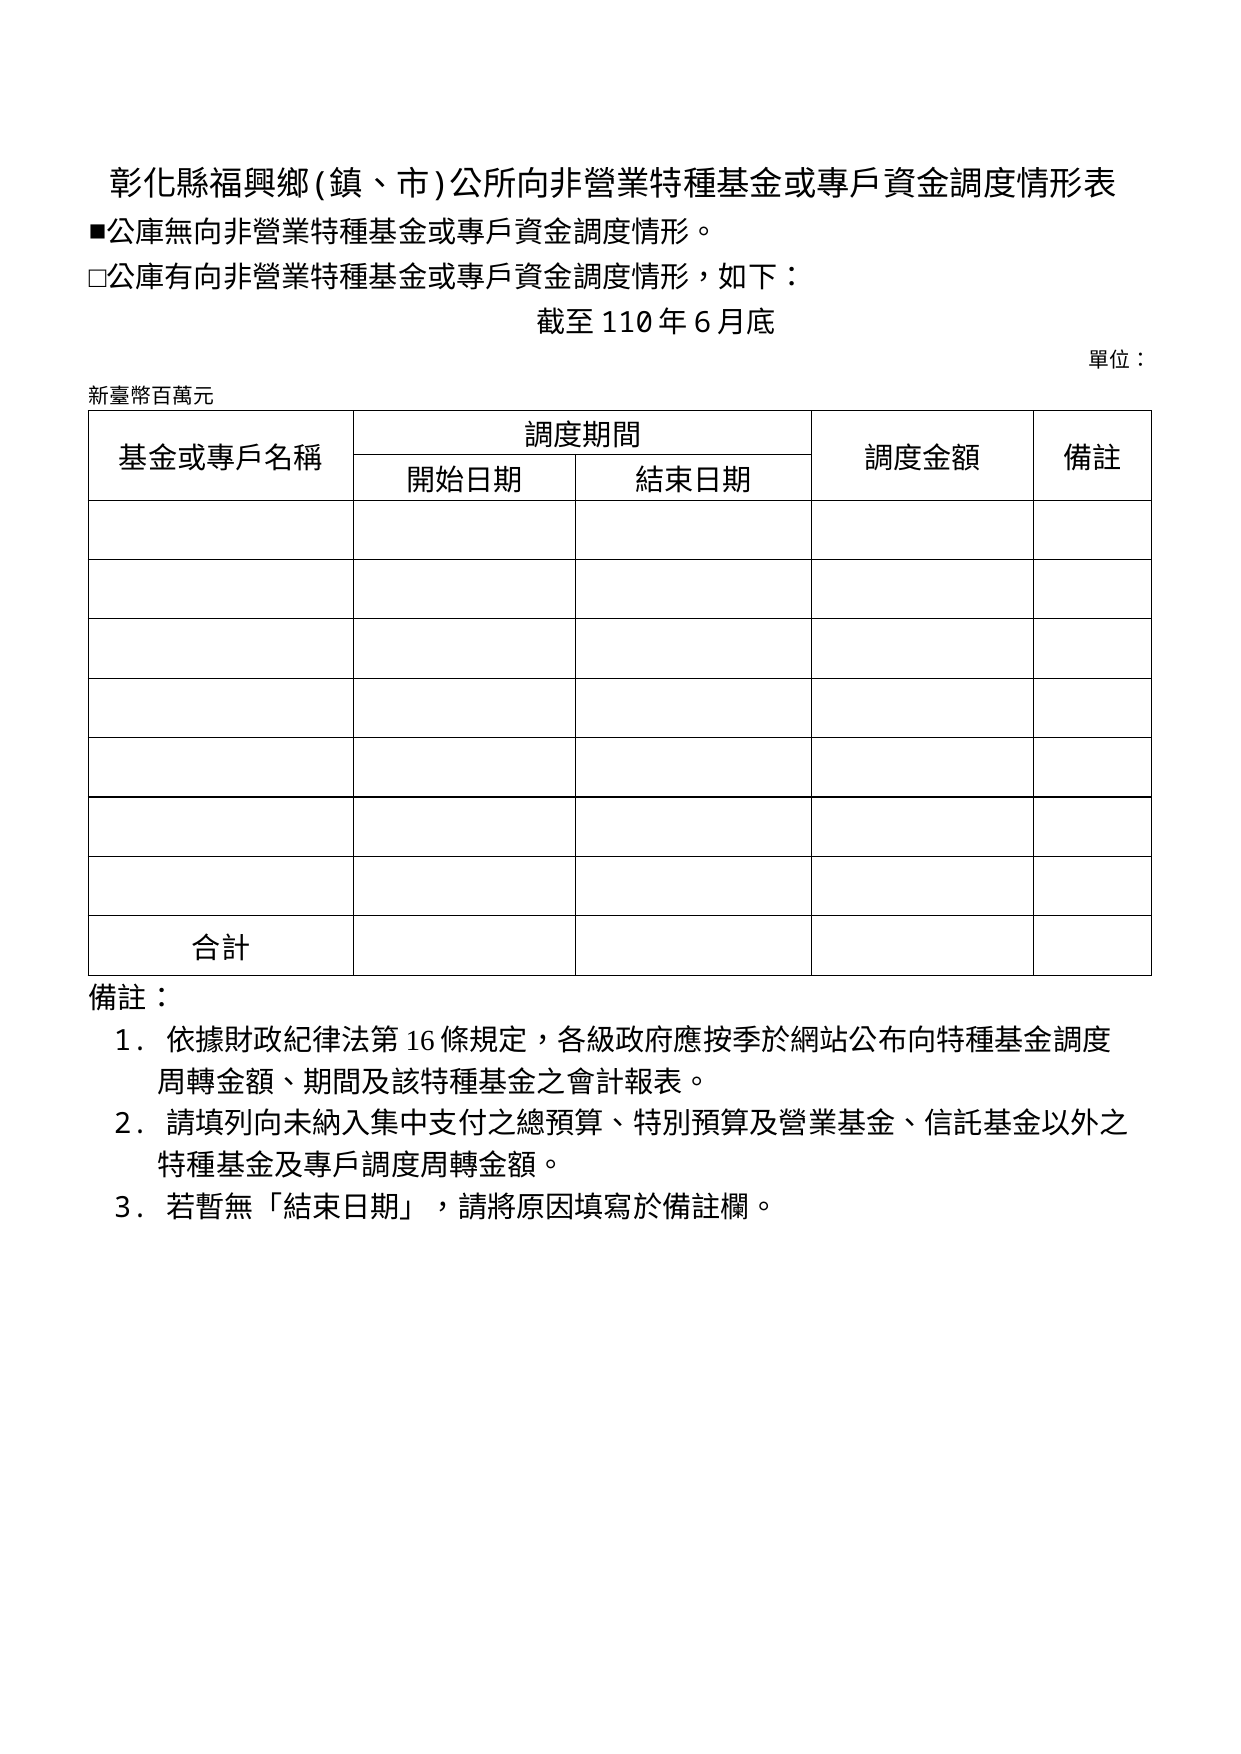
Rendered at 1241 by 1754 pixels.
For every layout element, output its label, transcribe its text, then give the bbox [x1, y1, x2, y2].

table_cell [1022, 916, 1033, 974]
table_cell [354, 916, 365, 974]
table_cell [1022, 798, 1033, 856]
table_cell [564, 916, 575, 974]
table_cell [1022, 501, 1033, 559]
table_cell [1034, 916, 1044, 974]
table_cell [1034, 857, 1044, 915]
table_cell [1140, 798, 1151, 856]
table_header 備註 [1034, 411, 1151, 499]
table_cell [354, 679, 365, 737]
table_cell [354, 560, 365, 618]
table_cell [576, 501, 586, 559]
table_header 調度期間 [354, 411, 365, 454]
table_cell [354, 501, 365, 559]
table_cell [89, 738, 99, 796]
table_cell [812, 679, 822, 737]
table_cell [1140, 916, 1151, 974]
table_cell [1022, 619, 1033, 678]
table_cell [1140, 560, 1151, 618]
text 單位：新臺幣百萬元 [89, 339, 1137, 410]
table_cell [576, 679, 586, 737]
text □公庫有向非營業特種基金或專戶資金調度情形，如下： [89, 259, 1137, 295]
table_cell [1140, 501, 1151, 559]
text 彰化縣福興鄉(鎮、市)公所向非營業特種基金或專戶資金調度情形表 [89, 162, 1137, 204]
table_cell [800, 916, 811, 974]
table_cell [800, 857, 811, 915]
table_cell [343, 738, 353, 796]
table_cell [812, 857, 822, 915]
table_cell [1034, 560, 1044, 618]
table_cell [800, 560, 811, 618]
table_cell [812, 798, 822, 856]
table_cell 合計 [89, 916, 353, 974]
table_cell [1034, 679, 1044, 737]
table_cell [812, 916, 822, 974]
table_cell [800, 619, 811, 678]
table_cell [576, 560, 586, 618]
table_cell [812, 738, 822, 796]
table_cell [343, 560, 353, 618]
text 2. 請填列向未納入集中支付之總預算、特別預算及營業基金、信託基金以外之特種基金及專戶調度周轉金額。 [114, 1101, 1137, 1184]
table_cell [1034, 798, 1044, 856]
table_cell [89, 679, 99, 737]
table_cell [89, 798, 353, 856]
table_cell [1034, 738, 1044, 796]
table_header 調度金額 [812, 411, 1033, 499]
table_cell [343, 679, 353, 737]
table_cell [1140, 857, 1151, 915]
table_cell [564, 560, 575, 618]
table_cell [576, 916, 586, 974]
table_cell [354, 857, 365, 915]
table_cell [564, 857, 575, 915]
table_cell [800, 501, 811, 559]
table_cell [564, 738, 575, 796]
table_cell [89, 501, 99, 559]
table_cell [1022, 857, 1033, 915]
table_cell 結束日期 [576, 455, 811, 499]
table_header 調度期間 [800, 411, 811, 454]
text 備註： [88, 976, 1137, 1017]
text 截至110年6月底 [89, 304, 1137, 339]
table_cell [1140, 738, 1151, 796]
table_cell [564, 798, 575, 856]
table_cell [564, 679, 575, 737]
table_cell [1022, 560, 1033, 618]
table_cell [1034, 501, 1044, 559]
table_cell [800, 798, 811, 856]
table_cell [1022, 738, 1033, 796]
table_cell [564, 501, 575, 559]
table_cell [576, 857, 586, 915]
table_cell [812, 619, 822, 678]
table_cell [564, 619, 575, 678]
table_cell [812, 501, 822, 559]
table_cell [576, 619, 586, 678]
table_header 基金或專戶名稱 [89, 411, 353, 499]
table_cell [89, 560, 99, 618]
table_cell [354, 798, 365, 856]
table_cell [1022, 679, 1033, 737]
table_cell [1140, 679, 1151, 737]
table_cell 開始日期 [354, 455, 575, 499]
text 3. 若暫無「結束日期」，請將原因填寫於備註欄。 [114, 1184, 1137, 1226]
table_cell [800, 738, 811, 796]
table_cell [89, 619, 99, 678]
table_cell [354, 619, 365, 678]
text ■公庫無向非營業特種基金或專戶資金調度情形。 [89, 214, 1137, 250]
table_cell [576, 738, 586, 796]
table_cell [354, 738, 365, 796]
text 1. 依據財政紀律法第16條規定，各級政府應按季於網站公布向特種基金調度周轉金額、期間及該特種基金之會計報表。 [114, 1017, 1137, 1101]
table_cell [1034, 619, 1044, 678]
table_cell [343, 501, 353, 559]
table_cell [576, 798, 586, 856]
table_cell [89, 857, 353, 915]
table_cell [1140, 619, 1151, 678]
table_cell [800, 679, 811, 737]
table_cell [812, 560, 822, 618]
table_cell [343, 619, 353, 678]
